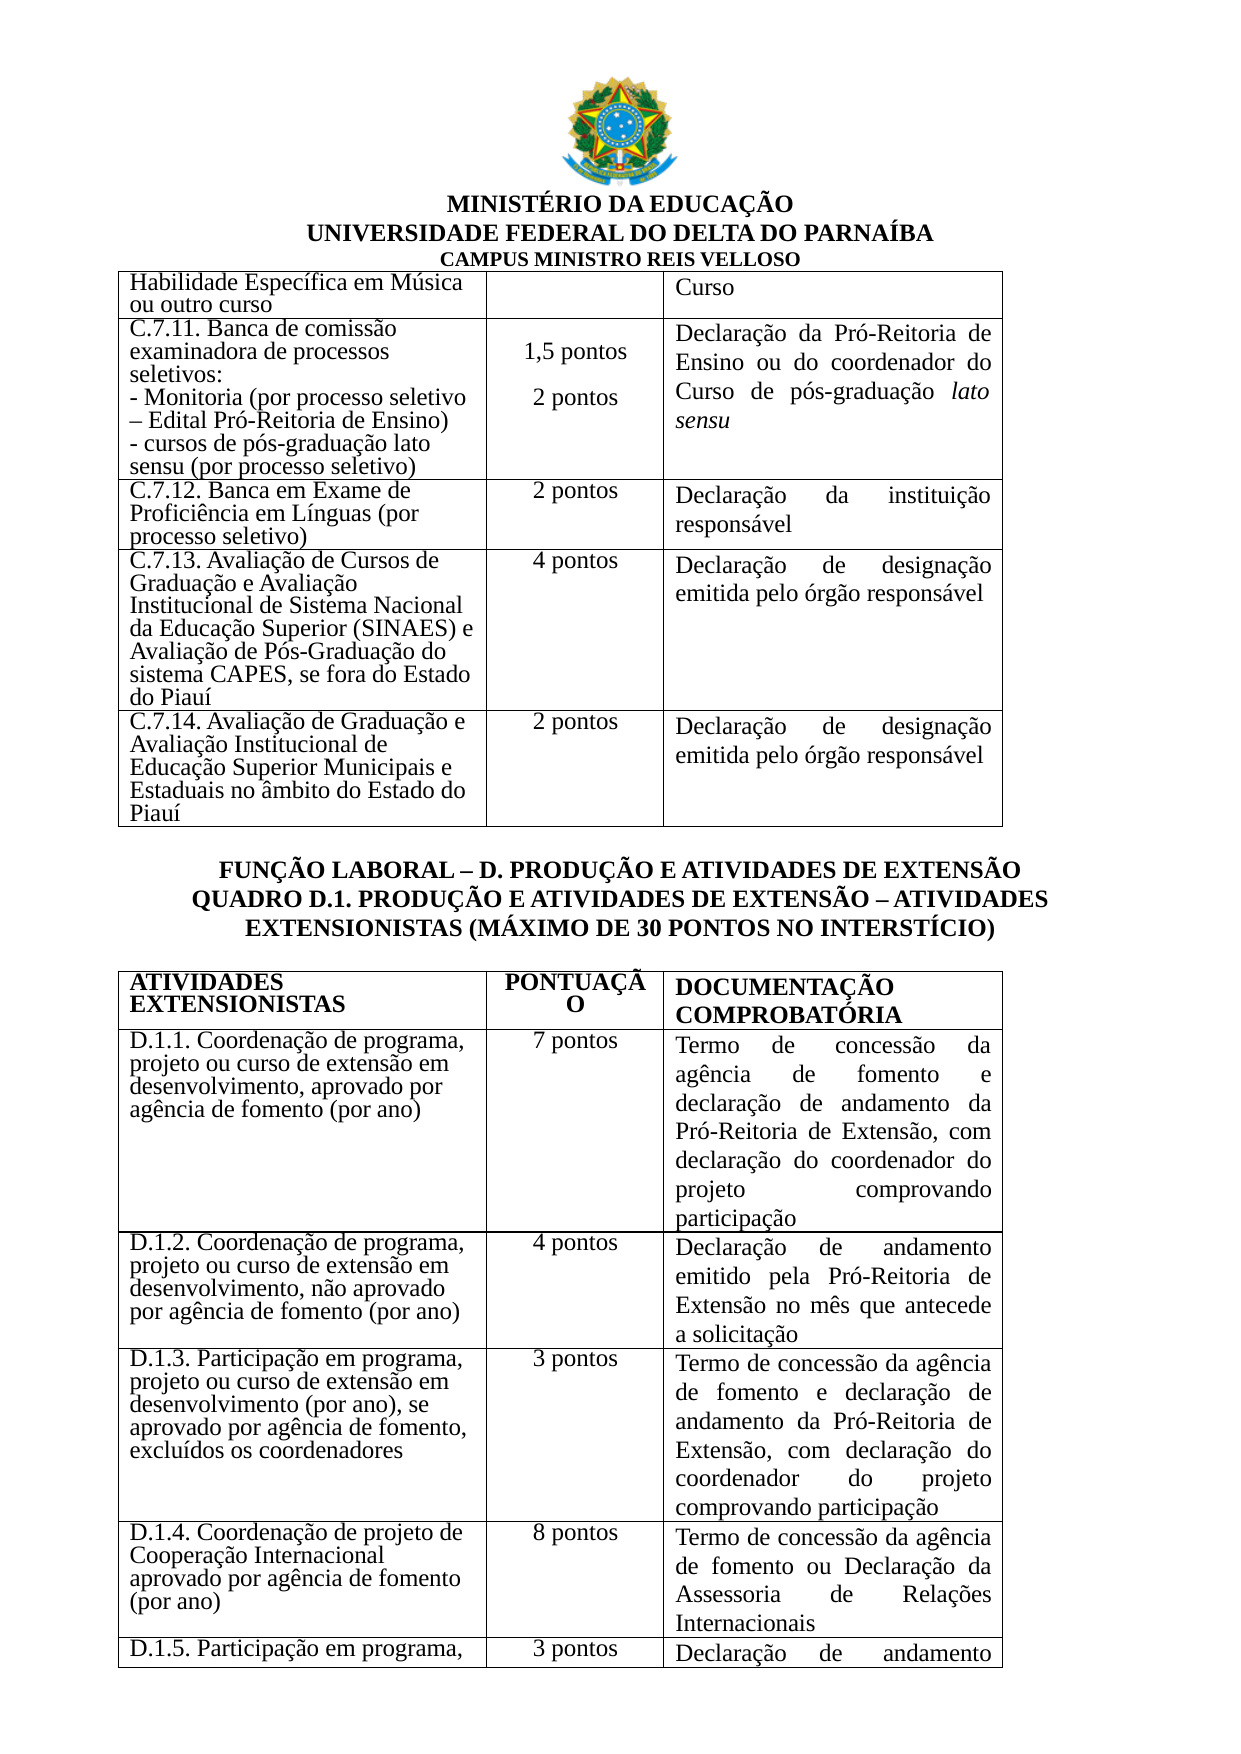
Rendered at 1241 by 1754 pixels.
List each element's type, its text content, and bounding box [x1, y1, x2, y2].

table_cell D.1.4. Coordenação de projeto de Cooperação Internacional aprovado por agência de fomento (por ano) [119, 1522, 486, 1637]
table_cell Declaração da instituição responsável [664, 480, 1002, 549]
table_cell 3 pontos [487, 1349, 663, 1521]
table_cell D.1.1. Coordenação de programa, projeto ou curso de extensão em desenvolvimento, aprovado por agência de fomento (por ano) [119, 1030, 486, 1231]
table_cell Termo de concessão da agência de fomento e declaração de andamento da Pró-Reitoria de Extensão, com declaração do coordenador do projeto comprovando participação [664, 1030, 1002, 1231]
table_cell 4 pontos [487, 550, 663, 710]
table_cell Declaração de andamento [664, 1638, 1002, 1667]
table_cell Declaração de designação emitida pelo órgão responsável [664, 711, 1002, 826]
text QUADRO D.1. PRODUÇÃO E ATIVIDADES DE EXTENSÃO – ATIVIDADES EXTENSIONISTAS (MÁXIMO DE 30 PONTOS NO INTERSTÍCIO) [118, 884, 1122, 942]
table_cell Habilidade Específica em Música ou outro curso [119, 272, 486, 317]
table_cell Declaração da Pró-Reitoria de Ensino ou do coordenador do Curso de pós-graduação lato sensu [664, 319, 1002, 479]
table_cell 7 pontos [487, 1030, 663, 1231]
table_cell Termo de concessão da agência de fomento e declaração de andamento da Pró-Reitoria de Extensão, com declaração do coordenador do projeto comprovando participação [664, 1349, 1002, 1521]
table_cell Declaração de designação emitida pelo órgão responsável [664, 550, 1002, 710]
table_cell Termo de concessão da agência de fomento ou Declaração da Assessoria de Relações Internacionais [664, 1522, 1002, 1637]
text FUNÇÃO LABORAL – D. PRODUÇÃO E ATIVIDADES DE EXTENSÃO [118, 856, 1122, 884]
table_cell Curso [664, 272, 1002, 317]
table_cell D.1.3. Participação em programa, projeto ou curso de extensão em desenvolvimento (por ano), se aprovado por agência de fomento, excluídos os coordenadores [119, 1349, 486, 1521]
table_cell C.7.14. Avaliação de Graduação e Avaliação Institucional de Educação Superior Municipais e Estaduais no âmbito do Estado do Piauí [119, 711, 486, 826]
table_cell C.7.12. Banca em Exame de Proficiência em Línguas (por processo seletivo) [119, 480, 486, 549]
table_header PONTUAÇÃO [487, 972, 663, 1029]
table_cell [487, 272, 663, 317]
table_header DOCUMENTAÇÃO COMPROBATÓRIA [664, 972, 1002, 1029]
table_cell 3 pontos [487, 1638, 663, 1667]
table_header ATIVIDADES EXTENSIONISTAS [119, 972, 486, 1029]
table_cell Declaração de andamento emitido pela Pró-Reitoria de Extensão no mês que antecede a solicitação [664, 1233, 1002, 1347]
table_cell 8 pontos [487, 1522, 663, 1637]
table_cell D.1.2. Coordenação de programa, projeto ou curso de extensão em desenvolvimento, não aprovado por agência de fomento (por ano) [119, 1233, 486, 1347]
table_cell C.7.11. Banca de comissão examinadora de processos seletivos: - Monitoria (por processo seletivo – Edital Pró-Reitoria de Ensino) - cursos de pós-graduação lato sensu (por processo seletivo) [119, 319, 486, 479]
table_cell 2 pontos [487, 711, 663, 826]
table_cell 1,5 pontos 2 pontos [487, 319, 663, 479]
table_cell 4 pontos [487, 1233, 663, 1347]
table_cell 2 pontos [487, 480, 663, 549]
table_cell C.7.13. Avaliação de Cursos de Graduação e Avaliação Institucional de Sistema Nacional da Educação Superior (SINAES) e Avaliação de Pós-Graduação do sistema CAPES, se fora do Estado do Piauí [119, 550, 486, 710]
table_cell D.1.5. Participação em programa, [119, 1638, 486, 1667]
